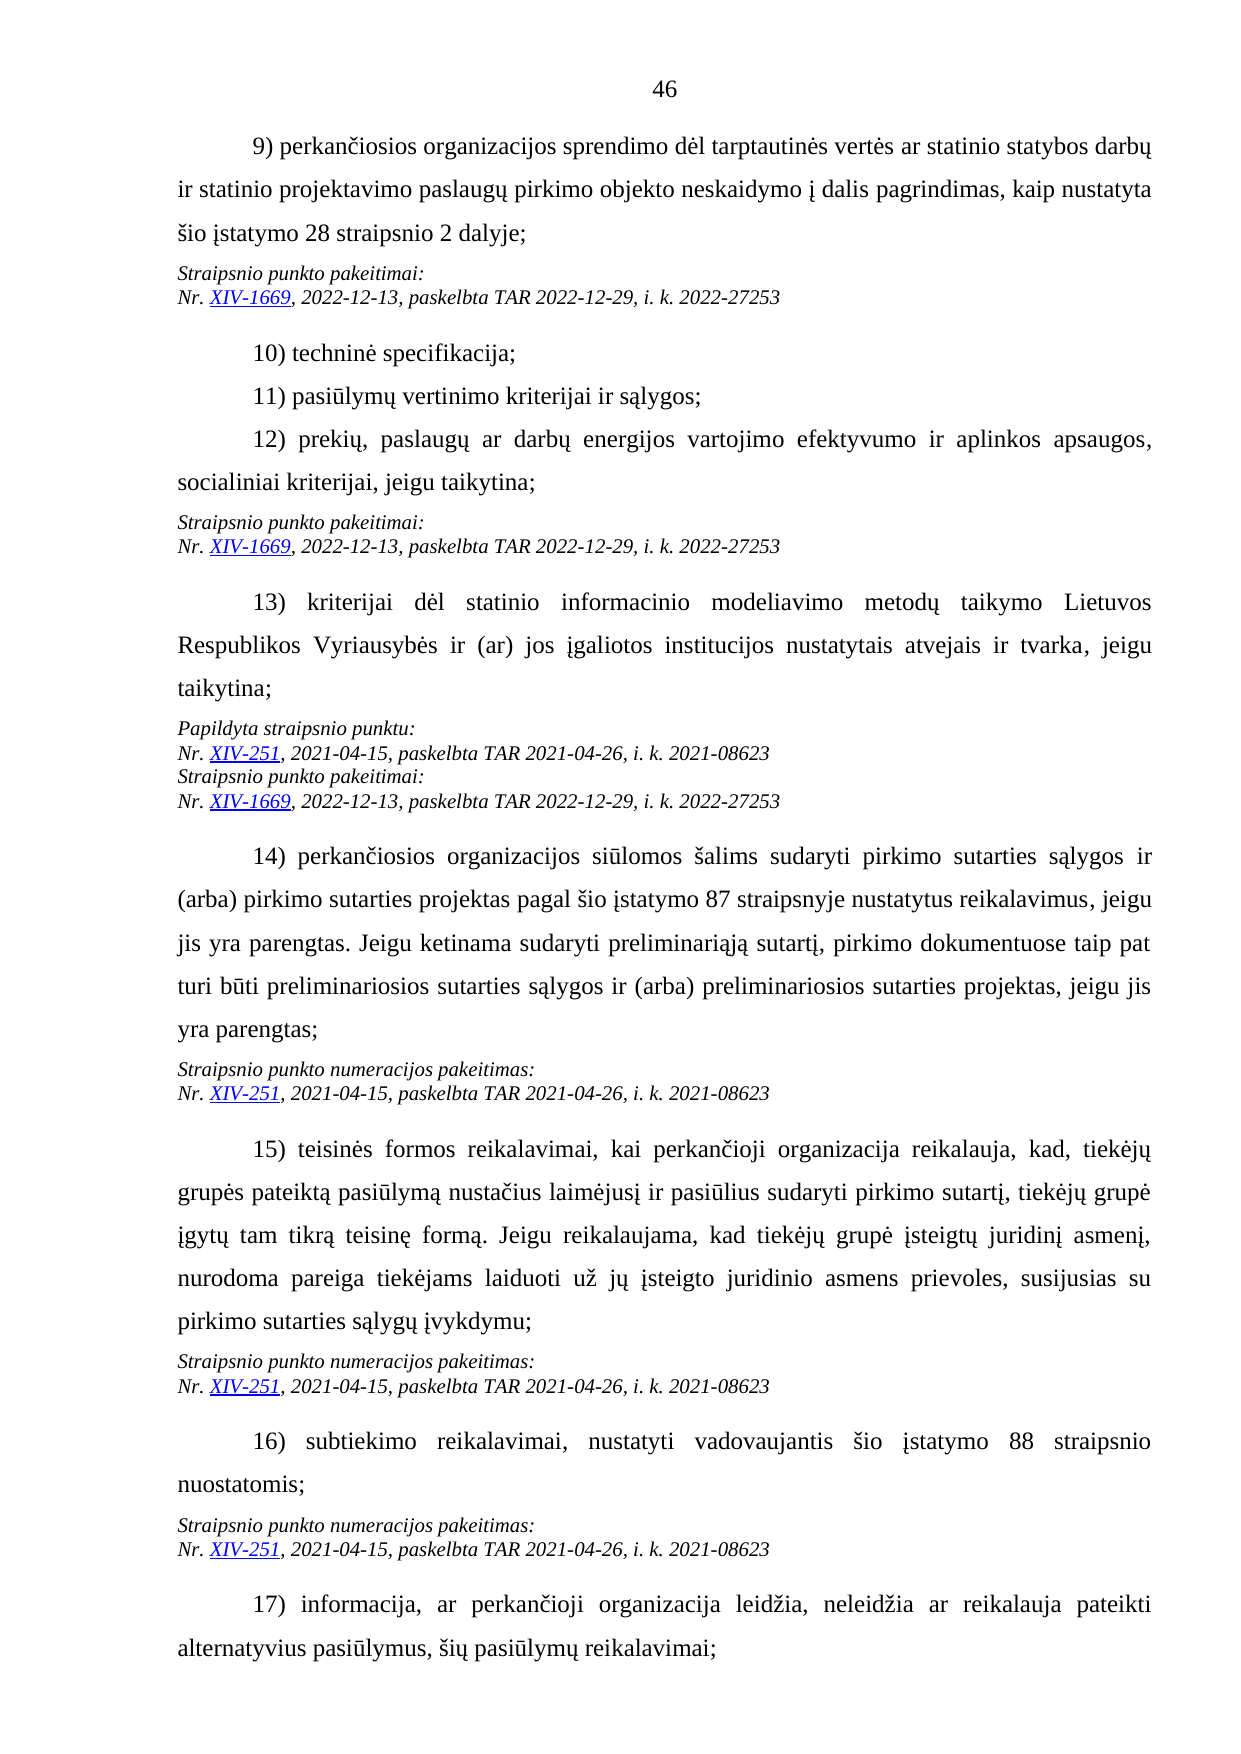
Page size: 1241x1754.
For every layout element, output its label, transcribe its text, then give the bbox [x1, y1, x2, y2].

text 15) teisinės formos reikalavimai, kai perkančioji organizacija reikalauja, kad, tiekėjų grupės pateiktą pasiūlymą nustačius laimėjusį ir pasiūlius sudaryti pirkimo sutartį, tiekėjų grupė įgytų tam tikrą teisinę formą. Jeigu reikalaujama, kad tiekėjų grupė įsteigtų juridinį asmenį, nurodoma pareiga tiekėjams laiduoti už jų įsteigto juridinio asmens prievoles, susijusias su pirkimo sutarties sąlygų įvykdymu; [177, 1134, 1152, 1335]
text Straipsnio punkto pakeitimai: [177, 510, 1152, 534]
text Straipsnio punkto numeracijos pakeitimas: [177, 1513, 1152, 1537]
text Nr. XIV-251, 2021-04-15, paskelbta TAR 2021-04-26, i. k. 2021-08623 [177, 1537, 1152, 1561]
text 10) techninė specifikacija; [177, 338, 1152, 366]
text 14) perkančiosios organizacijos siūlomos šalims sudaryti pirkimo sutarties sąlygos ir (arba) pirkimo sutarties projektas pagal šio įstatymo 87 straipsnyje nustatytus reikalavimus, jeigu jis yra parengtas. Jeigu ketinama sudaryti preliminariąją sutartį, pirkimo dokumentuose taip pat turi būti preliminariosios sutarties sąlygos ir (arba) preliminariosios sutarties projektas, jeigu jis yra parengtas; [177, 841, 1152, 1043]
text 11) pasiūlymų vertinimo kriterijai ir sąlygos; [177, 381, 1152, 409]
text Nr. XIV-251, 2021-04-15, paskelbta TAR 2021-04-26, i. k. 2021-08623 [177, 1081, 1152, 1105]
text Straipsnio punkto pakeitimai: [177, 261, 1152, 285]
text Papildyta straipsnio punktu: [177, 716, 1152, 740]
text Nr. XIV-1669, 2022-12-13, paskelbta TAR 2022-12-29, i. k. 2022-27253 [177, 534, 1152, 558]
text Straipsnio punkto numeracijos pakeitimas: [177, 1057, 1152, 1081]
text 12) prekių, paslaugų ar darbų energijos vartojimo efektyvumo ir aplinkos apsaugos, socialiniai kriterijai, jeigu taikytina; [177, 424, 1152, 496]
text Nr. XIV-1669, 2022-12-13, paskelbta TAR 2022-12-29, i. k. 2022-27253 [177, 788, 1152, 813]
text Nr. XIV-251, 2021-04-15, paskelbta TAR 2021-04-26, i. k. 2021-08623 [177, 1373, 1152, 1398]
text 9) perkančiosios organizacijos sprendimo dėl tarptautinės vertės ar statinio statybos darbų ir statinio projektavimo paslaugų pirkimo objekto neskaidymo į dalis pagrindimas, kaip nustatyta šio įstatymo 28 straipsnio 2 dalyje; [177, 131, 1152, 246]
text 13) kriterijai dėl statinio informacinio modeliavimo metodų taikymo Lietuvos Respublikos Vyriausybės ir (ar) jos įgaliotos institucijos nustatytais atvejais ir tvarka, jeigu taikytina; [177, 587, 1152, 702]
text Straipsnio punkto pakeitimai: [177, 764, 1152, 788]
text Straipsnio punkto numeracijos pakeitimas: [177, 1349, 1152, 1373]
text 17) informacija, ar perkančioji organizacija leidžia, neleidžia ar reikalauja pateikti alternatyvius pasiūlymus, šių pasiūlymų reikalavimai; [177, 1589, 1152, 1661]
text Nr. XIV-1669, 2022-12-13, paskelbta TAR 2022-12-29, i. k. 2022-27253 [177, 285, 1152, 309]
text 16) subtiekimo reikalavimai, nustatyti vadovaujantis šio įstatymo 88 straipsnio nuostatomis; [177, 1426, 1152, 1498]
text Nr. XIV-251, 2021-04-15, paskelbta TAR 2021-04-26, i. k. 2021-08623 [177, 740, 1152, 764]
